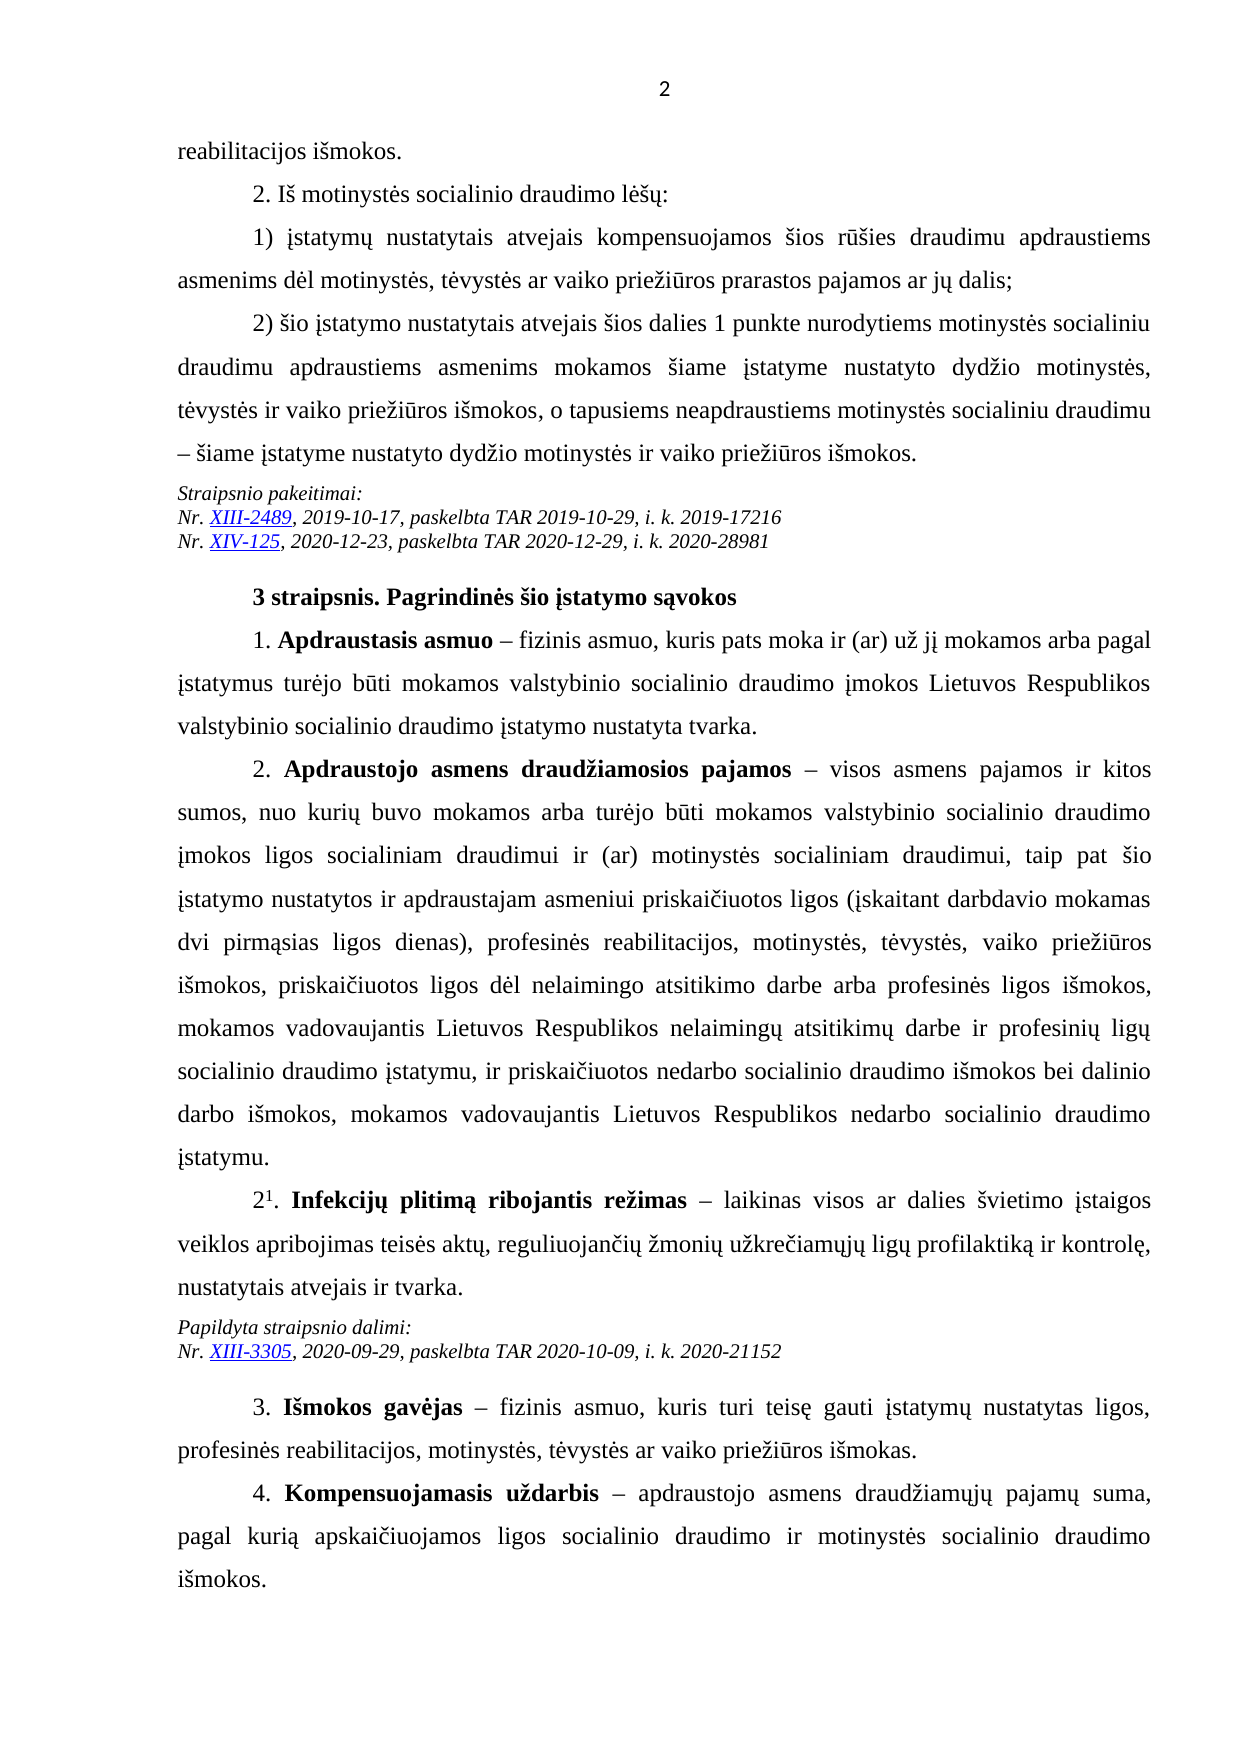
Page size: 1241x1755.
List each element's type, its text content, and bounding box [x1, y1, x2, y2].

text Papildyta straipsnio dalimi: [177, 1315, 1152, 1339]
text 2) šio įstatymo nustatytais atvejais šios dalies 1 punkte nurodytiems motinystės socialiniu draudimu apdraustiems asmenims mokamos šiame įstatyme nustatyto dydžio motinystės, tėvystės ir vaiko priežiūros išmokos, o tapusiems neapdraustiems motinystės socialiniu draudimu – šiame įstatyme nustatyto dydžio motinystės ir vaiko priežiūros išmokos. [177, 308, 1152, 467]
text 3 straipsnis. Pagrindinės šio įstatymo sąvokos [177, 582, 1152, 611]
text 1. Apdraustasis asmuo – fizinis asmuo, kuris pats moka ir (ar) už jį mokamos arba pagal įstatymus turėjo būti mokamos valstybinio socialinio draudimo įmokos Lietuvos Respublikos valstybinio socialinio draudimo įstatymo nustatyta tvarka. [177, 625, 1152, 740]
text 21. Infekcijų plitimą ribojantis režimas – laikinas visos ar dalies švietimo įstaigos veiklos apribojimas teisės aktų, reguliuojančių žmonių užkrečiamųjų ligų profilaktiką ir kontrolę, nustatytais atvejais ir tvarka. [177, 1186, 1152, 1301]
text 4. Kompensuojamasis uždarbis – apdraustojo asmens draudžiamųjų pajamų suma, pagal kurią apskaičiuojamos ligos socialinio draudimo ir motinystės socialinio draudimo išmokos. [177, 1478, 1152, 1593]
text Nr. XIII-3305, 2020-09-29, paskelbta TAR 2020-10-09, i. k. 2020-21152 [177, 1339, 1152, 1363]
text Straipsnio pakeitimai: [177, 481, 1152, 505]
text 1) įstatymų nustatytais atvejais kompensuojamos šios rūšies draudimu apdraustiems asmenims dėl motinystės, tėvystės ar vaiko priežiūros prarastos pajamos ar jų dalis; [177, 222, 1152, 294]
text 3. Išmokos gavėjas – fizinis asmuo, kuris turi teisę gauti įstatymų nustatytas ligos, profesinės reabilitacijos, motinystės, tėvystės ar vaiko priežiūros išmokas. [177, 1392, 1152, 1464]
text Nr. XIV-125, 2020-12-23, paskelbta TAR 2020-12-29, i. k. 2020-28981 [177, 529, 1152, 553]
text 2. Apdraustojo asmens draudžiamosios pajamos – visos asmens pajamos ir kitos sumos, nuo kurių buvo mokamos arba turėjo būti mokamos valstybinio socialinio draudimo įmokos ligos socialiniam draudimui ir (ar) motinystės socialiniam draudimui, taip pat šio įstatymo nustatytos ir apdraustajam asmeniui priskaičiuotos ligos (įskaitant darbdavio mokamas dvi pirmąsias ligos dienas), profesinės reabilitacijos, motinystės, tėvystės, vaiko priežiūros išmokos, priskaičiuotos ligos dėl nelaimingo atsitikimo darbe arba profesinės ligos išmokos, mokamos vadovaujantis Lietuvos Respublikos nelaimingų atsitikimų darbe ir profesinių ligų socialinio draudimo įstatymu, ir priskaičiuotos nedarbo socialinio draudimo išmokos bei dalinio darbo išmokos, mokamos vadovaujantis Lietuvos Respublikos nedarbo socialinio draudimo įstatymu. [177, 754, 1152, 1171]
text Nr. XIII-2489, 2019-10-17, paskelbta TAR 2019-10-29, i. k. 2019-17216 [177, 505, 1152, 529]
text 2. Iš motinystės socialinio draudimo lėšų: [177, 179, 1152, 208]
text reabilitacijos išmokos. [177, 136, 1152, 165]
